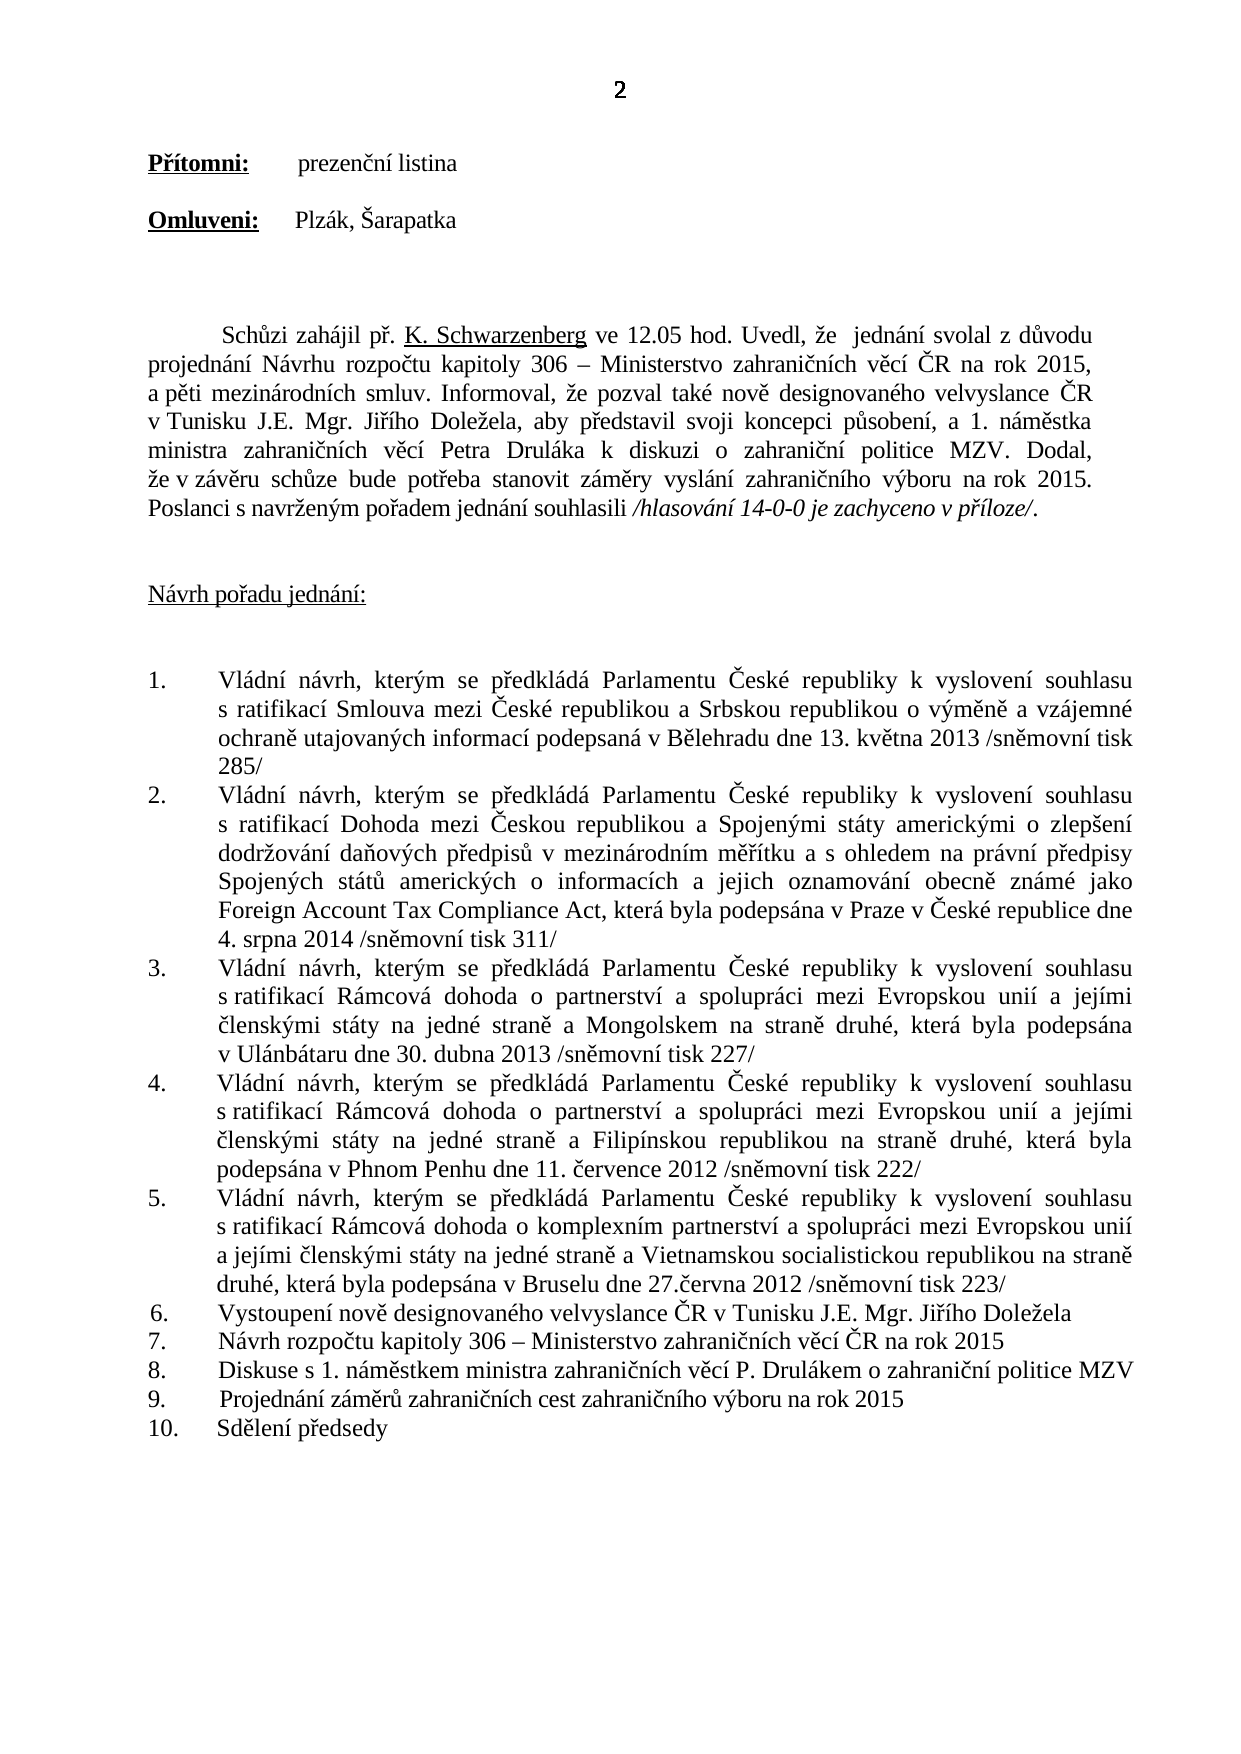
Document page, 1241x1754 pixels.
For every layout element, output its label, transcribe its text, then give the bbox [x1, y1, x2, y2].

table_header 7. [148, 1326, 218, 1355]
table_header Vládní návrh, kterým se předkládá Parlamentu České republiky k vyslovení souhlasu s ratifikací Dohoda mezi Českou republikou a Spojenými státy americkými o zlepšení dodržování daňových předpisů v mezinárodním měřítku a s ohledem na právní předpisy Spojených států amerických o informacích a jejich oznamování obecně známé jako Foreign Account Tax Compliance Act, která byla podepsána v Praze v České republice dne 4. srpna 2014 /sněmovní tisk 311/ [218, 780, 1133, 953]
table_header Návrh rozpočtu kapitoly 306 – Ministerstvo zahraničních věcí ČR na rok 2015 [218, 1326, 1133, 1355]
text 9. Projednání záměrů zahraničních cest zahraničního výboru na rok 2015 [148, 1384, 1093, 1413]
table_header 10. [148, 1413, 216, 1441]
table_header 4. [148, 1068, 216, 1183]
text Návrh pořadu jednání: [148, 579, 1093, 608]
table_header 6. [150, 1298, 217, 1326]
table_header 5. [148, 1183, 216, 1298]
text Omluveni: Plzák, Šarapatka [148, 205, 1093, 234]
table_header Vládní návrh, kterým se předkládá Parlamentu České republiky k vyslovení souhlasu s ratifikací Rámcová dohoda o partnerství a spolupráci mezi Evropskou unií a jejími členskými státy na jedné straně a Mongolskem na straně druhé, která byla podepsána v Ulánbátaru dne 30. dubna 2013 /sněmovní tisk 227/ [218, 953, 1133, 1068]
table_header Vládní návrh, kterým se předkládá Parlamentu České republiky k vyslovení souhlasu s ratifikací Rámcová dohoda o komplexním partnerství a spolupráci mezi Evropskou unií a jejími členskými státy na jedné straně a Vietnamskou socialistickou republikou na straně druhé, která byla podepsána v Bruselu dne 27.června 2012 /sněmovní tisk 223/ [216, 1183, 1133, 1298]
table_header Sdělení předsedy [216, 1413, 1126, 1441]
table_header 1. [148, 665, 218, 780]
table_header 3. [148, 953, 218, 1068]
table_header Vládní návrh, kterým se předkládá Parlamentu České republiky k vyslovení souhlasu s ratifikací Smlouva mezi České republikou a Srbskou republikou o výměně a vzájemné ochraně utajovaných informací podepsaná v Bělehradu dne 13. května 2013 /sněmovní tisk 285/ [218, 665, 1133, 780]
text Schůzi zahájil př. K. Schwarzenberg ve 12.05 hod. Uvedl, že jednání svolal z důvodu projednání Návrhu rozpočtu kapitoly 306 – Ministerstvo zahraničních věcí ČR na rok 2015, a pěti mezinárodních smluv. Informoval, že pozval také nově designovaného velvyslance ČR v Tunisku J.E. Mgr. Jiřího Doležela, aby představil svoji koncepci působení, a 1. náměstka ministra zahraničních věcí Petra Druláka k diskuzi o zahraniční politice MZV. Dodal, že v závěru schůze bude potřeba stanovit záměry vyslání zahraničního výboru na rok 2015. Poslanci s navrženým pořadem jednání souhlasili /hlasování 14-0-0 je zachyceno v příloze/. [148, 320, 1093, 521]
table_header Diskuse s 1. náměstkem ministra zahraničních věcí P. Drulákem o zahraniční politice MZV [218, 1355, 1140, 1384]
table_header Vládní návrh, kterým se předkládá Parlamentu České republiky k vyslovení souhlasu s ratifikací Rámcová dohoda o partnerství a spolupráci mezi Evropskou unií a jejími členskými státy na jedné straně a Filipínskou republikou na straně druhé, která byla podepsána v Phnom Penhu dne 11. července 2012 /sněmovní tisk 222/ [216, 1068, 1133, 1183]
text Přítomni: prezenční listina [148, 148, 1093, 176]
table_header Vystoupení nově designovaného velvyslance ČR v Tunisku J.E. Mgr. Jiřího Doležela [217, 1298, 1136, 1326]
table_header 8. [148, 1355, 218, 1384]
table_header 2. [148, 780, 218, 953]
